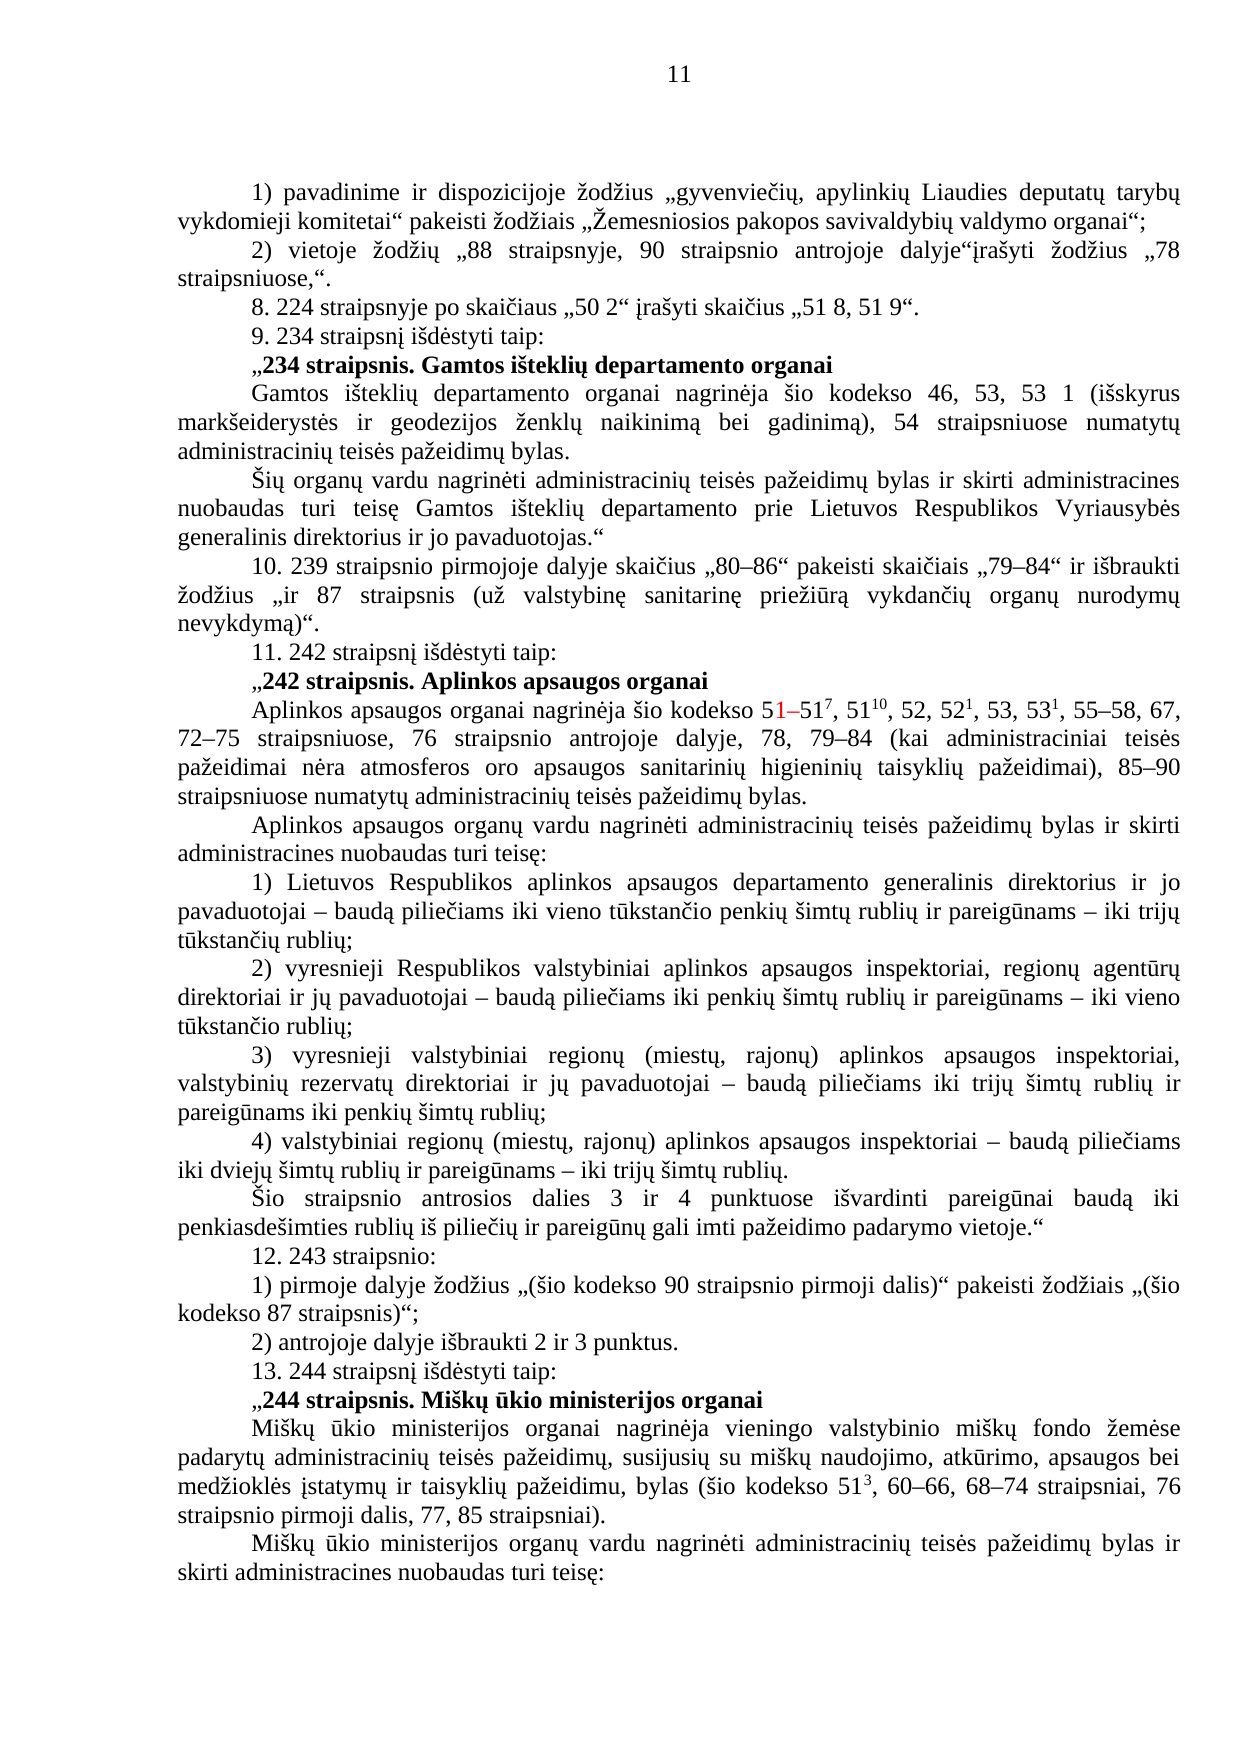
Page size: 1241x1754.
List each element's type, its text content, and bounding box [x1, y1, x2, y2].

text 12. 243 straipsnio: [177, 1241, 1181, 1270]
text 1) Lietuvos Respublikos aplinkos apsaugos departamento generalinis direktorius ir jo pavaduotojai – baudą piliečiams iki vieno tūkstančio penkių šimtų rublių ir pareigūnams – iki trijų tūkstančių rublių; [177, 867, 1181, 953]
text Miškų ūkio ministerijos organų vardu nagrinėti administracinių teisės pažeidimų bylas ir skirti administracines nuobaudas turi teisę: [177, 1528, 1181, 1586]
text 1) pavadinime ir dispozicijoje žodžius „gyvenviečių, apylinkių Liaudies deputatų tarybų vykdomieji komitetai“ pakeisti žodžiais „Žemesniosios pakopos savivaldybių valdymo organai“; [177, 177, 1181, 235]
text „244 straipsnis. Miškų ūkio ministerijos organai [177, 1385, 1181, 1413]
text Aplinkos apsaugos organai nagrinėja šio kodekso 51–517, 5110, 52, 521, 53, 531, 55–58, 67, 72–75 straipsniuose, 76 straipsnio antrojoje dalyje, 78, 79–84 (kai administraciniai teisės pažeidimai nėra atmosferos oro apsaugos sanitarinių higieninių taisyklių pažeidimai), 85–90 straipsniuose numatytų administracinių teisės pažeidimų bylas. [177, 695, 1181, 810]
text Gamtos išteklių departamento organai nagrinėja šio kodekso 46, 53, 53 1 (išskyrus markšeiderystės ir geodezijos ženklų naikinimą bei gadinimą), 54 straipsniuose numatytų administracinių teisės pažeidimų bylas. [177, 378, 1181, 465]
text 10. 239 straipsnio pirmojoje dalyje skaičius „80–86“ pakeisti skaičiais „79–84“ ir išbraukti žodžius „ir 87 straipsnis (už valstybinę sanitarinę priežiūrą vykdančių organų nurodymų nevykdymą)“. [177, 551, 1181, 637]
text 3) vyresnieji valstybiniai regionų (miestų, rajonų) aplinkos apsaugos inspektoriai, valstybinių rezervatų direktoriai ir jų pavaduotojai – baudą piliečiams iki trijų šimtų rublių ir pareigūnams iki penkių šimtų rublių; [177, 1040, 1181, 1126]
text „242 straipsnis. Aplinkos apsaugos organai [177, 666, 1181, 695]
text 8. 224 straipsnyje po skaičiaus „50 2“ įrašyti skaičius „51 8, 51 9“. [177, 292, 1181, 321]
text Aplinkos apsaugos organų vardu nagrinėti administracinių teisės pažeidimų bylas ir skirti administracines nuobaudas turi teisę: [177, 810, 1181, 867]
text 2) vietoje žodžių „88 straipsnyje, 90 straipsnio antrojoje dalyje“įrašyti žodžius „78 straipsniuose,“. [177, 235, 1181, 292]
text 11. 242 straipsnį išdėstyti taip: [177, 637, 1181, 666]
text 2) vyresnieji Respublikos valstybiniai aplinkos apsaugos inspektoriai, regionų agentūrų direktoriai ir jų pavaduotojai – baudą piliečiams iki penkių šimtų rublių ir pareigūnams – iki vieno tūkstančio rublių; [177, 953, 1181, 1040]
text Šio straipsnio antrosios dalies 3 ir 4 punktuose išvardinti pareigūnai baudą iki penkiasdešimties rublių iš piliečių ir pareigūnų gali imti pažeidimo padarymo vietoje.“ [177, 1183, 1181, 1241]
text 9. 234 straipsnį išdėstyti taip: [177, 321, 1181, 350]
text Miškų ūkio ministerijos organai nagrinėja vieningo valstybinio miškų fondo žemėse padarytų administracinių teisės pažeidimų, susijusių su miškų naudojimo, atkūrimo, apsaugos bei medžioklės įstatymų ir taisyklių pažeidimu, bylas (šio kodekso 513, 60–66, 68–74 straipsniai, 76 straipsnio pirmoji dalis, 77, 85 straipsniai). [177, 1413, 1181, 1528]
text 4) valstybiniai regionų (miestų, rajonų) aplinkos apsaugos inspektoriai – baudą piliečiams iki dviejų šimtų rublių ir pareigūnams – iki trijų šimtų rublių. [177, 1126, 1181, 1183]
text 1) pirmoje dalyje žodžius „(šio kodekso 90 straipsnio pirmoji dalis)“ pakeisti žodžiais „(šio kodekso 87 straipsnis)“; [177, 1270, 1181, 1327]
text 2) antrojoje dalyje išbraukti 2 ir 3 punktus. [177, 1327, 1181, 1356]
text Šių organų vardu nagrinėti administracinių teisės pažeidimų bylas ir skirti administracines nuobaudas turi teisę Gamtos išteklių departamento prie Lietuvos Respublikos Vyriausybės generalinis direktorius ir jo pavaduotojas.“ [177, 465, 1181, 551]
text „234 straipsnis. Gamtos išteklių departamento organai [177, 350, 1181, 378]
text 13. 244 straipsnį išdėstyti taip: [177, 1356, 1181, 1385]
